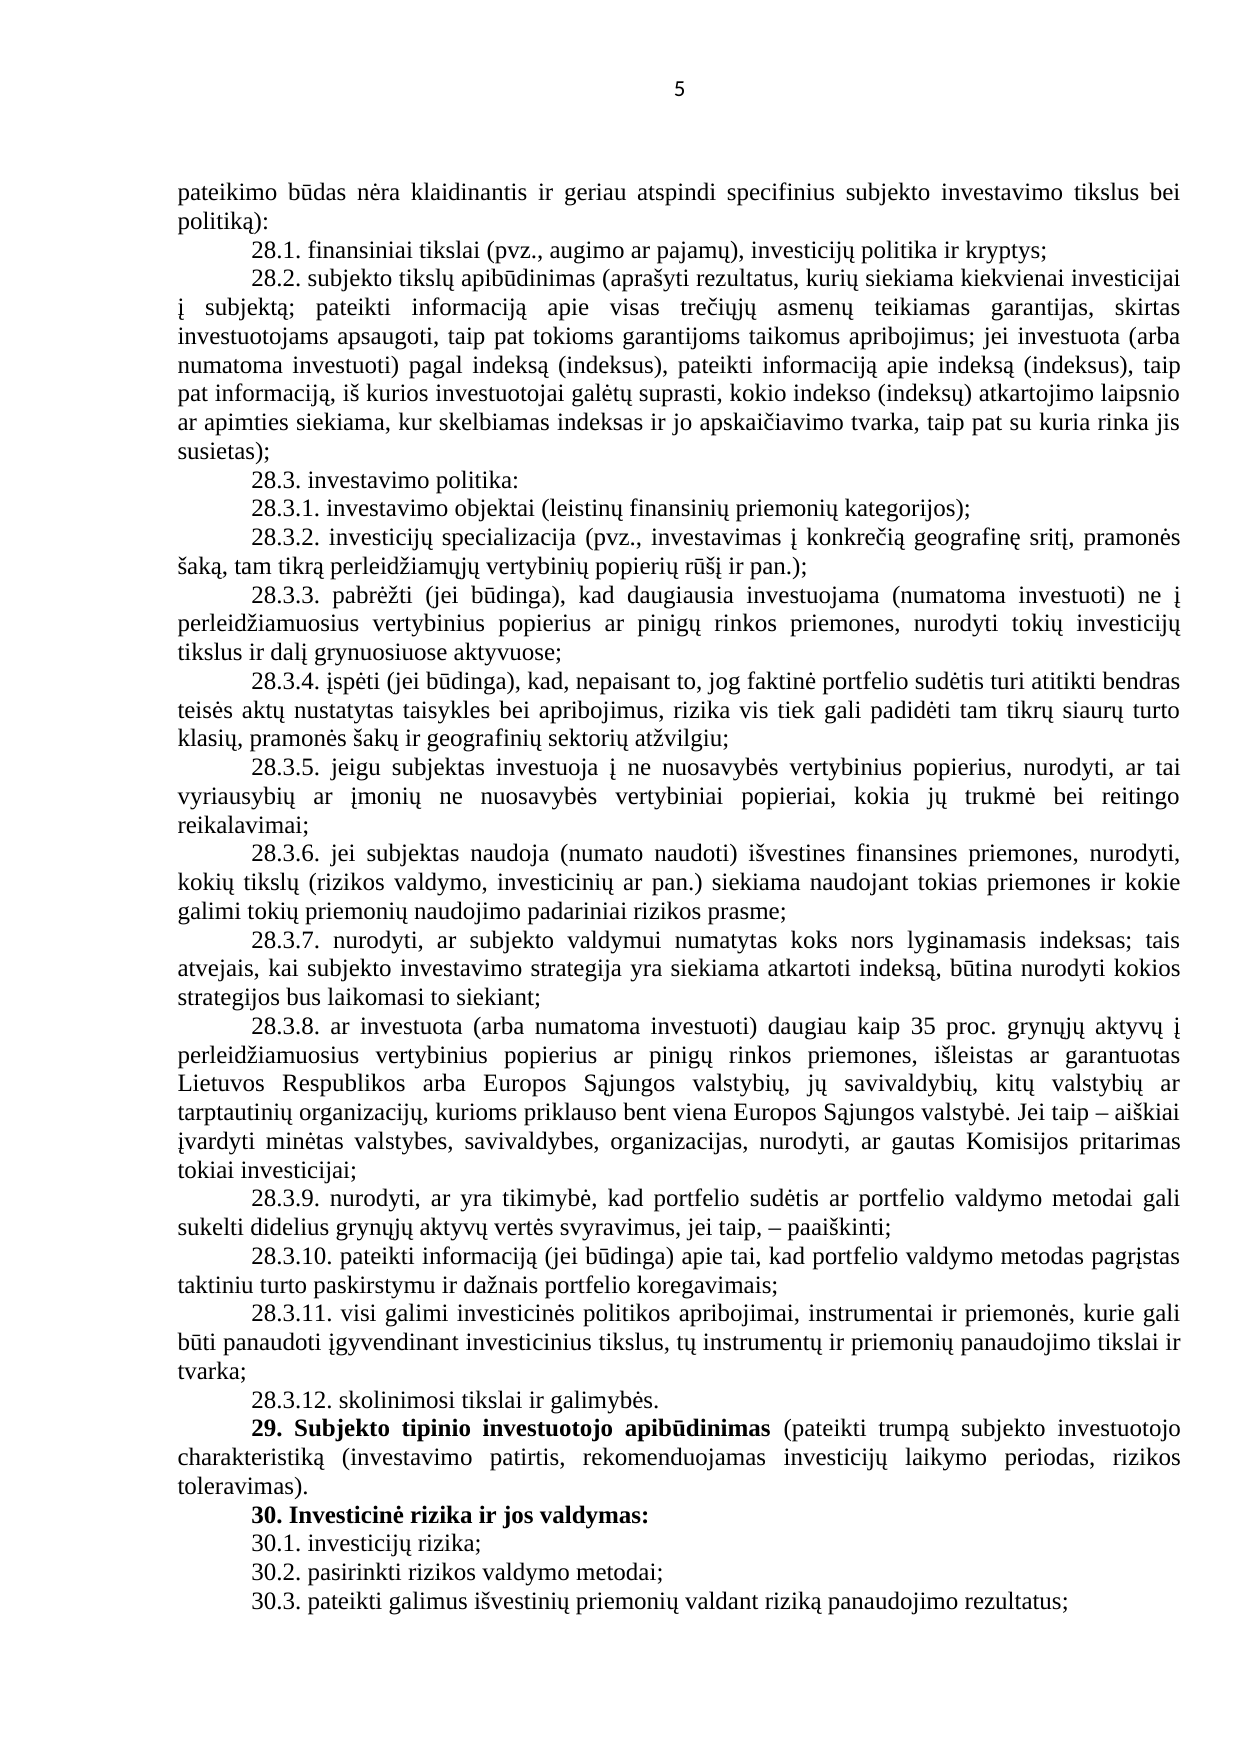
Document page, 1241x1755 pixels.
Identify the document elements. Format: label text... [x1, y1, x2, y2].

text 29. Subjekto tipinio investuotojo apibūdinimas (pateikti trumpą subjekto investuotojo charakteristiką (investavimo patirtis, rekomenduojamas investicijų laikymo periodas, rizikos toleravimas). [177, 1413, 1181, 1500]
text 28.3.9. nurodyti, ar yra tikimybė, kad portfelio sudėtis ar portfelio valdymo metodai gali sukelti didelius grynųjų aktyvų vertės svyravimus, jei taip, – paaiškinti; [177, 1183, 1181, 1241]
text 28.3.5. jeigu subjektas investuoja į ne nuosavybės vertybinius popierius, nurodyti, ar tai vyriausybių ar įmonių ne nuosavybės vertybiniai popieriai, kokia jų trukmė bei reitingo reikalavimai; [177, 752, 1181, 838]
text 30.2. pasirinkti rizikos valdymo metodai; [177, 1557, 1181, 1586]
text 28.3.2. investicijų specializacija (pvz., investavimas į konkrečią geografinę sritį, pramonės šaką, tam tikrą perleidžiamųjų vertybinių popierių rūšį ir pan.); [177, 522, 1181, 580]
text 28.3.7. nurodyti, ar subjekto valdymui numatytas koks nors lyginamasis indeksas; tais atvejais, kai subjekto investavimo strategija yra siekiama atkartoti indeksą, būtina nurodyti kokios strategijos bus laikomasi to siekiant; [177, 925, 1181, 1011]
text pateikimo būdas nėra klaidinantis ir geriau atspindi specifinius subjekto investavimo tikslus bei politiką): [177, 177, 1181, 235]
text 28.1. finansiniai tikslai (pvz., augimo ar pajamų), investicijų politika ir kryptys; [177, 235, 1181, 263]
text 30. Investicinė rizika ir jos valdymas: [177, 1500, 1181, 1528]
text 28.3.11. visi galimi investicinės politikos apribojimai, instrumentai ir priemonės, kurie gali būti panaudoti įgyvendinant investicinius tikslus, tų instrumentų ir priemonių panaudojimo tikslai ir tvarka; [177, 1298, 1181, 1385]
text 28.2. subjekto tikslų apibūdinimas (aprašyti rezultatus, kurių siekiama kiekvienai investicijai į subjektą; pateikti informaciją apie visas trečiųjų asmenų teikiamas garantijas, skirtas investuotojams apsaugoti, taip pat tokioms garantijoms taikomus apribojimus; jei investuota (arba numatoma investuoti) pagal indeksą (indeksus), pateikti informaciją apie indeksą (indeksus), taip pat informaciją, iš kurios investuotojai galėtų suprasti, kokio indekso (indeksų) atkartojimo laipsnio ar apimties siekiama, kur skelbiamas indeksas ir jo apskaičiavimo tvarka, taip pat su kuria rinka jis susietas); [177, 263, 1181, 465]
text 28.3.1. investavimo objektai (leistinų finansinių priemonių kategorijos); [177, 493, 1181, 522]
text 28.3.10. pateikti informaciją (jei būdinga) apie tai, kad portfelio valdymo metodas pagrįstas taktiniu turto paskirstymu ir dažnais portfelio koregavimais; [177, 1241, 1181, 1298]
text 30.3. pateikti galimus išvestinių priemonių valdant riziką panaudojimo rezultatus; [177, 1586, 1181, 1615]
text 28.3.8. ar investuota (arba numatoma investuoti) daugiau kaip 35 proc. grynųjų aktyvų į perleidžiamuosius vertybinius popierius ar pinigų rinkos priemones, išleistas ar garantuotas Lietuvos Respublikos arba Europos Sąjungos valstybių, jų savivaldybių, kitų valstybių ar tarptautinių organizacijų, kurioms priklauso bent viena Europos Sąjungos valstybė. Jei taip – aiškiai įvardyti minėtas valstybes, savivaldybes, organizacijas, nurodyti, ar gautas Komisijos pritarimas tokiai investicijai; [177, 1011, 1181, 1183]
text 28.3.12. skolinimosi tikslai ir galimybės. [177, 1385, 1181, 1413]
text 28.3.6. jei subjektas naudoja (numato naudoti) išvestines finansines priemones, nurodyti, kokių tikslų (rizikos valdymo, investicinių ar pan.) siekiama naudojant tokias priemones ir kokie galimi tokių priemonių naudojimo padariniai rizikos prasme; [177, 838, 1181, 925]
text 28.3.4. įspėti (jei būdinga), kad, nepaisant to, jog faktinė portfelio sudėtis turi atitikti bendras teisės aktų nustatytas taisykles bei apribojimus, rizika vis tiek gali padidėti tam tikrų siaurų turto klasių, pramonės šakų ir geografinių sektorių atžvilgiu; [177, 666, 1181, 752]
text 30.1. investicijų rizika; [177, 1528, 1181, 1557]
text 28.3. investavimo politika: [177, 465, 1181, 493]
text 28.3.3. pabrėžti (jei būdinga), kad daugiausia investuojama (numatoma investuoti) ne į perleidžiamuosius vertybinius popierius ar pinigų rinkos priemones, nurodyti tokių investicijų tikslus ir dalį grynuosiuose aktyvuose; [177, 580, 1181, 666]
